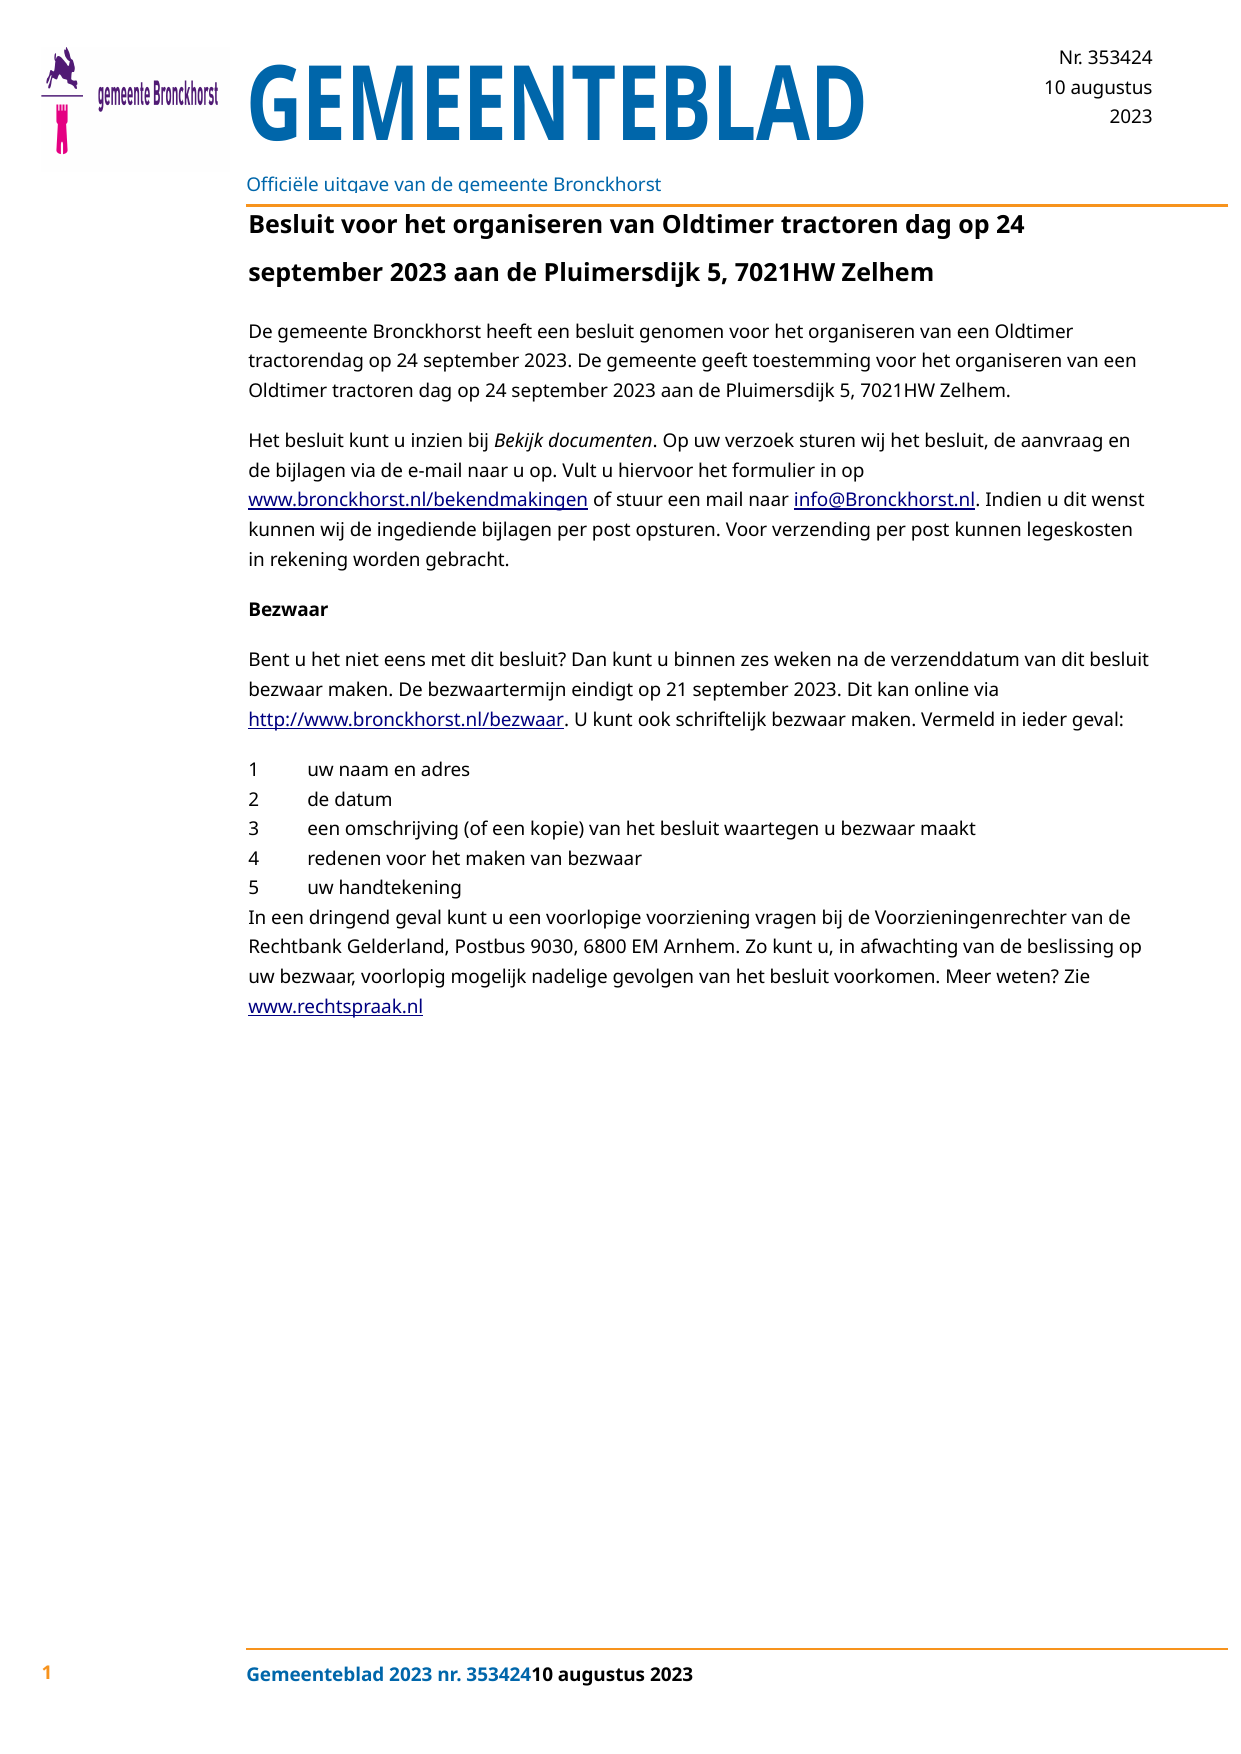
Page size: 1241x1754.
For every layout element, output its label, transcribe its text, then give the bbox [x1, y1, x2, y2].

list redenen voor het maken van bezwaar [248, 845, 1152, 871]
list de datum [248, 786, 1152, 812]
text Bent u het niet eens met dit besluit? Dan kunt u binnen zes weken na de verzenddatum van dit besluit bezwaar maken. De bezwaartermijn eindigt op 21 september 2023. Dit kan online via http://www.bronckhorst.nl/bezwaar. U kunt ook schriftelijk bezwaar maken. Vermeld in ieder geval: [248, 647, 1152, 732]
text De gemeente Bronckhorst heeft een besluit genomen voor het organiseren van een Oldtimer tractorendag op 24 september 2023. De gemeente geeft toestemming voor het organiseren van een Oldtimer tractoren dag op 24 september 2023 aan de Pluimersdijk 5, 7021HW Zelhem. [248, 318, 1152, 403]
text Besluit voor het organiseren van Oldtimer tractoren dag op 24 september 2023 aan de Pluimersdijk 5, 7021HW Zelhem [248, 207, 1152, 288]
list een omschrijving (of een kopie) van het besluit waartegen u bezwaar maakt [248, 815, 1152, 841]
text In een dringend geval kunt u een voorlopige voorziening vragen bij de Voorzieningenrechter van de Rechtbank Gelderland, Postbus 9030, 6800 EM Arnhem. Zo kunt u, in afwachting van de beslissing op uw bezwaar, voorlopig mogelijk nadelige gevolgen van het besluit voorkomen. Meer weten? Zie www.rechtspraak.nl [248, 904, 1152, 1019]
list uw handtekening [248, 874, 1152, 900]
text Bezwaar [248, 596, 1152, 622]
text Het besluit kunt u inzien bij Bekijk documenten. Op uw verzoek sturen wij het besluit, de aanvraag en de bijlagen via de e-mail naar u op. Vult u hiervoor het formulier in op www.bronckhorst.nl/bekendmakingen of stuur een mail naar info@Bronckhorst.nl. Indien u dit wenst kunnen wij de ingediende bijlagen per post opsturen. Voor verzending per post kunnen legeskosten in rekening worden gebracht. [248, 427, 1152, 572]
list uw naam en adres [248, 756, 1152, 782]
picture [41, 47, 231, 172]
